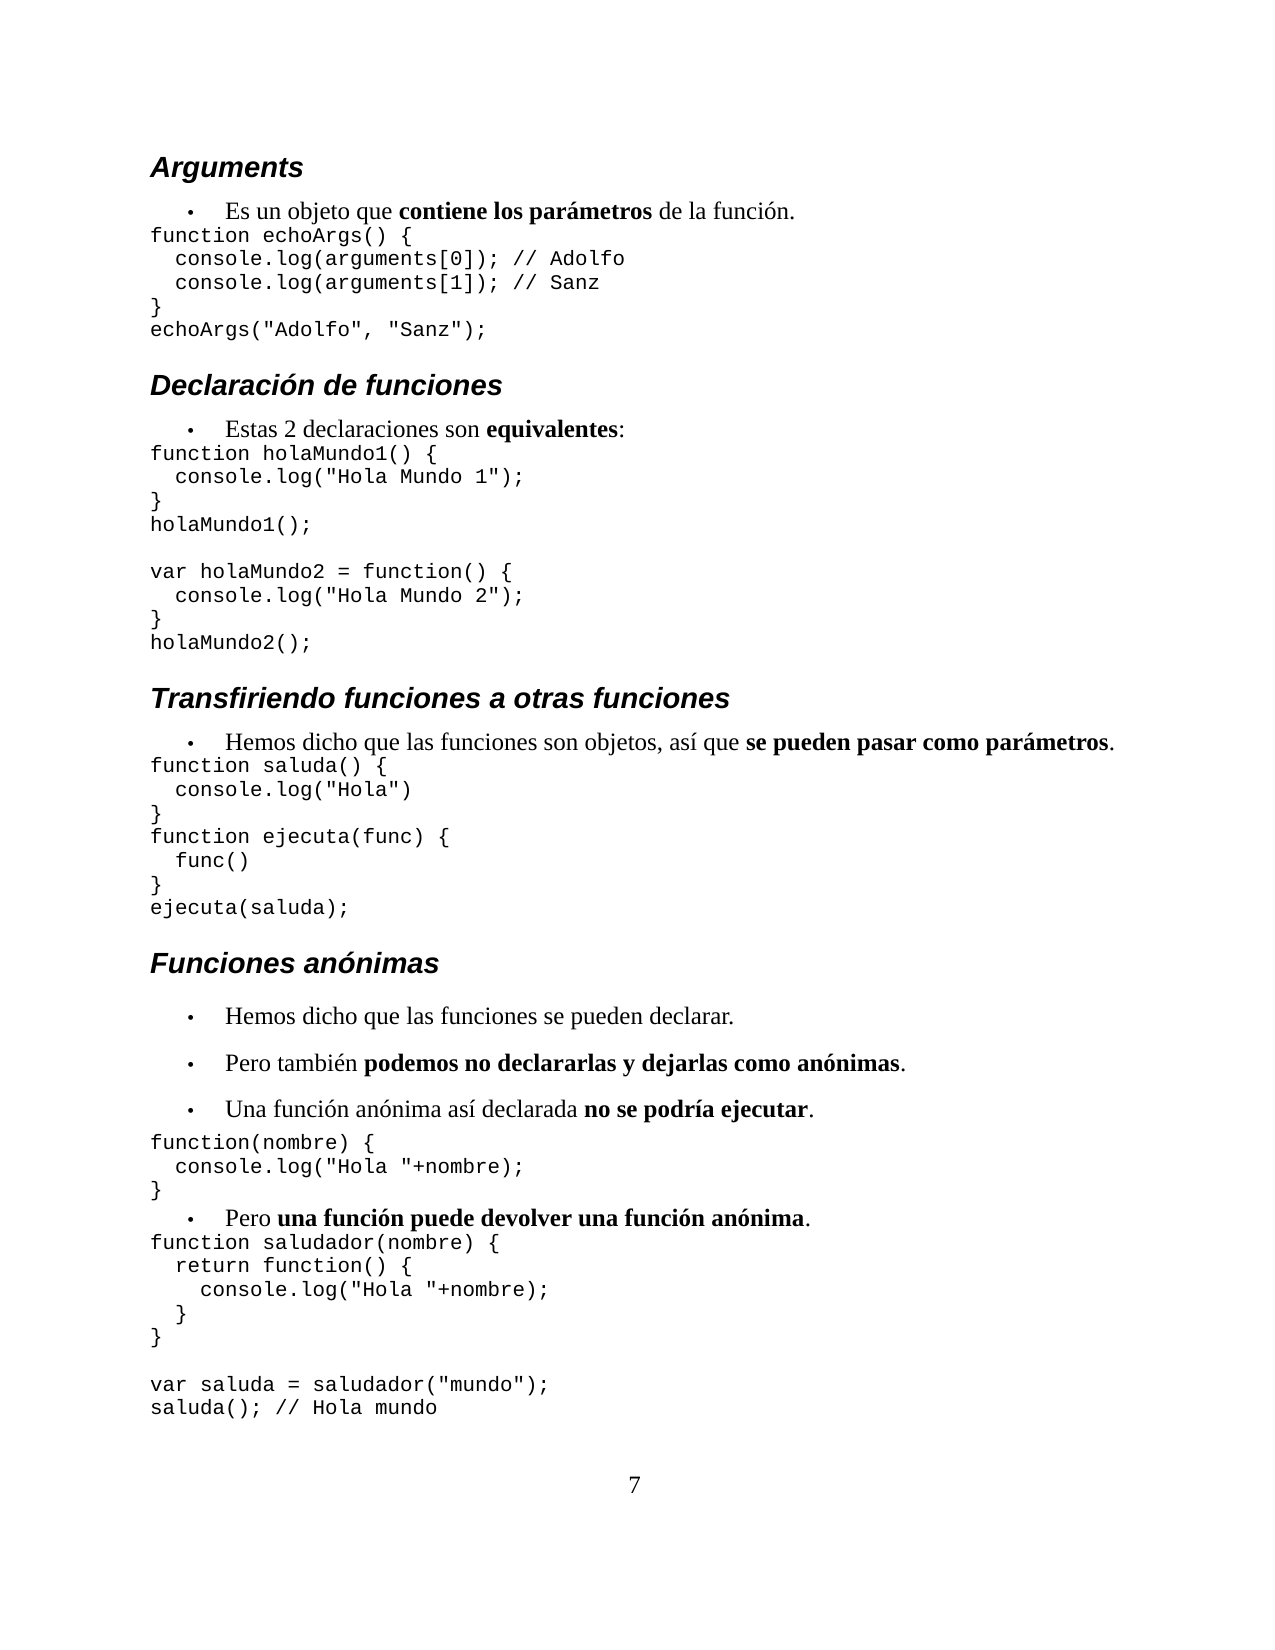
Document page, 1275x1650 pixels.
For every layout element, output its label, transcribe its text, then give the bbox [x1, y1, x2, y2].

list Una función anónima así declarada no se podría ejecutar. [187, 1094, 1125, 1123]
text console.log("Hola Mundo 2"); [150, 585, 1125, 608]
text console.log("Hola "+nombre); [150, 1279, 1125, 1303]
text var holaMundo2 = function() { [150, 561, 1125, 585]
text function saluda() { [150, 755, 1125, 779]
text } [150, 874, 1125, 897]
list Estas 2 declaraciones son equivalentes: [187, 414, 1125, 443]
text console.log("Hola "+nombre); [150, 1156, 1125, 1179]
text var saluda = saludador("mundo"); [150, 1373, 1125, 1397]
text } [150, 490, 1125, 514]
text console.log("Hola Mundo 1"); [150, 466, 1125, 490]
text function saludador(nombre) { [150, 1232, 1125, 1255]
text console.log("Hola") [150, 779, 1125, 803]
subtitle Arguments [150, 150, 1125, 183]
text function ejecuta(func) { [150, 826, 1125, 850]
text } [150, 1179, 1125, 1203]
text function holaMundo1() { [150, 443, 1125, 466]
subtitle Funciones anónimas [150, 946, 1125, 979]
text console.log(arguments[1]); // Sanz [150, 272, 1125, 296]
list Hemos dicho que las funciones son objetos, así que se pueden pasar como parámetros. [187, 727, 1125, 755]
text } [150, 1303, 1125, 1326]
list Es un objeto que contiene los parámetros de la función. [187, 196, 1125, 225]
text console.log(arguments[0]); // Adolfo [150, 248, 1125, 272]
text saluda(); // Hola mundo [150, 1397, 1125, 1421]
list Pero también podemos no declararlas y dejarlas como anónimas. [187, 1048, 1125, 1076]
subtitle Declaración de funciones [150, 368, 1125, 402]
text holaMundo2(); [150, 632, 1125, 656]
text } [150, 803, 1125, 826]
text func() [150, 850, 1125, 874]
text echoArgs("Adolfo", "Sanz"); [150, 319, 1125, 343]
text ejecuta(saluda); [150, 897, 1125, 921]
text return function() { [150, 1255, 1125, 1279]
text } [150, 296, 1125, 319]
subtitle Transfiriendo funciones a otras funciones [150, 681, 1125, 714]
list Hemos dicho que las funciones se pueden declarar. [187, 1001, 1125, 1030]
text holaMundo1(); [150, 514, 1125, 537]
list Pero una función puede devolver una función anónima. [187, 1203, 1125, 1232]
text function echoArgs() { [150, 225, 1125, 248]
text } [150, 1326, 1125, 1350]
text } [150, 608, 1125, 632]
text function(nombre) { [150, 1132, 1125, 1156]
